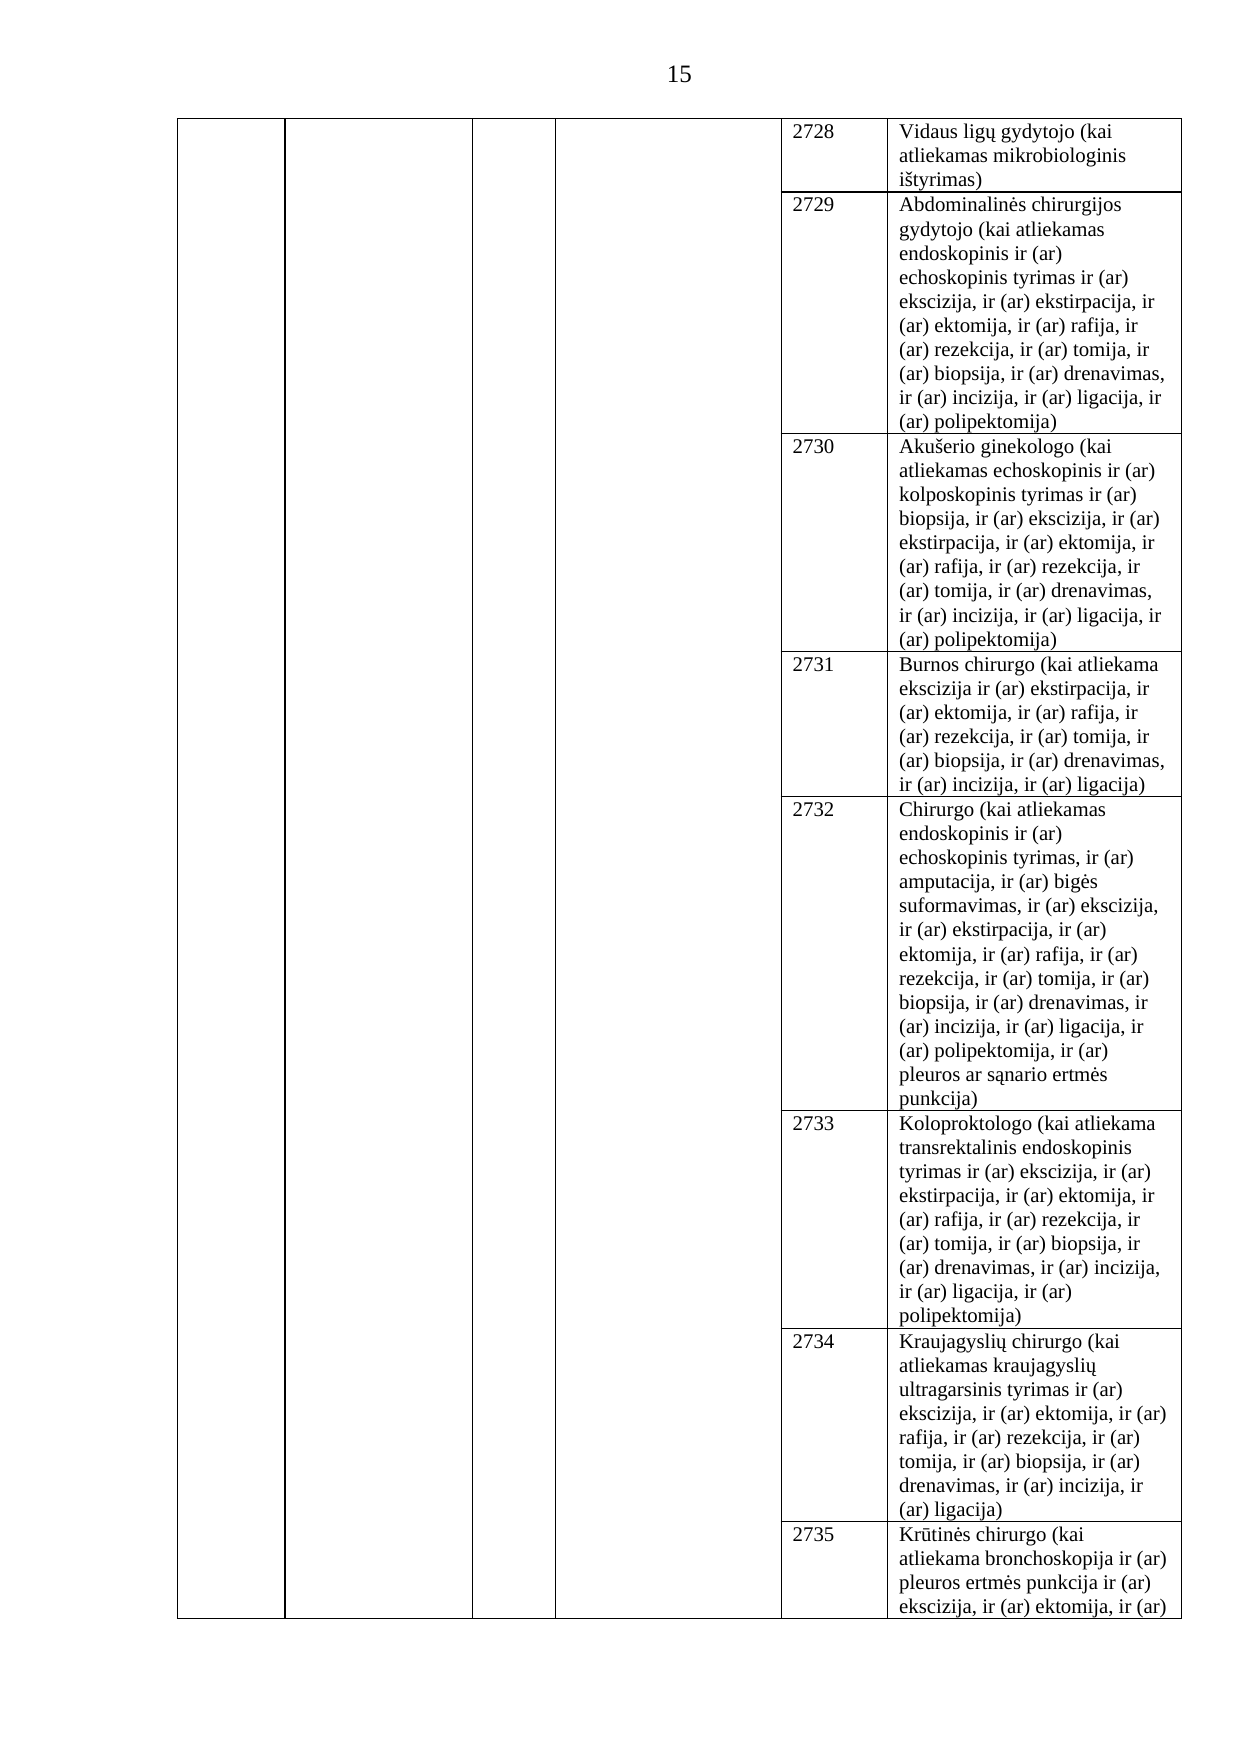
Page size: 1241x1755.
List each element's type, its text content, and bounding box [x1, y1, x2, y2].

table_cell Akušerio ginekologo (kai atliekamas echoskopinis ir (ar) kolposkopinis tyrimas ir (ar) biopsija, ir (ar) ekscizija, ir (ar) ekstirpacija, ir (ar) ektomija, ir (ar) rafija, ir (ar) rezekcija, ir (ar) tomija, ir (ar) drenavimas, ir (ar) incizija, ir (ar) ligacija, ir (ar) polipektomija) [888, 434, 1181, 651]
table_cell [473, 119, 555, 1618]
table_cell 2731 [782, 652, 887, 796]
table_cell Vidaus ligų gydytojo (kai atliekamas mikrobiologinis ištyrimas) [888, 119, 1181, 191]
table_cell 2735 [782, 1522, 887, 1618]
table_cell Kraujagyslių chirurgo (kai atliekamas kraujagyslių ultragarsinis tyrimas ir (ar) ekscizija, ir (ar) ektomija, ir (ar) rafija, ir (ar) rezekcija, ir (ar) tomija, ir (ar) biopsija, ir (ar) drenavimas, ir (ar) incizija, ir (ar) ligacija) [888, 1329, 1181, 1521]
table_cell 2729 [782, 193, 887, 433]
table_cell [556, 119, 781, 1618]
table_cell Krūtinės chirurgo (kai atliekama bronchoskopija ir (ar) pleuros ertmės punkcija ir (ar) ekscizija, ir (ar) ektomija, ir (ar) [888, 1522, 1181, 1618]
table_cell 2730 [782, 434, 887, 651]
table_cell 2733 [782, 1111, 887, 1327]
table_cell 2728 [782, 119, 887, 191]
table_cell Koloproktologo (kai atliekama transrektalinis endoskopinis tyrimas ir (ar) ekscizija, ir (ar) ekstirpacija, ir (ar) ektomija, ir (ar) rafija, ir (ar) rezekcija, ir (ar) tomija, ir (ar) biopsija, ir (ar) drenavimas, ir (ar) incizija, ir (ar) ligacija, ir (ar) polipektomija) [888, 1111, 1181, 1327]
table_cell [178, 119, 284, 1618]
table_cell [286, 119, 472, 1618]
table_cell Abdominalinės chirurgijos gydytojo (kai atliekamas endoskopinis ir (ar) echoskopinis tyrimas ir (ar) ekscizija, ir (ar) ekstirpacija, ir (ar) ektomija, ir (ar) rafija, ir (ar) rezekcija, ir (ar) tomija, ir (ar) biopsija, ir (ar) drenavimas, ir (ar) incizija, ir (ar) ligacija, ir (ar) polipektomija) [888, 193, 1181, 433]
table_cell Burnos chirurgo (kai atliekama ekscizija ir (ar) ekstirpacija, ir (ar) ektomija, ir (ar) rafija, ir (ar) rezekcija, ir (ar) tomija, ir (ar) biopsija, ir (ar) drenavimas, ir (ar) incizija, ir (ar) ligacija) [888, 652, 1181, 796]
table_cell Chirurgo (kai atliekamas endoskopinis ir (ar) echoskopinis tyrimas, ir (ar) amputacija, ir (ar) bigės suformavimas, ir (ar) ekscizija, ir (ar) ekstirpacija, ir (ar) ektomija, ir (ar) rafija, ir (ar) rezekcija, ir (ar) tomija, ir (ar) biopsija, ir (ar) drenavimas, ir (ar) incizija, ir (ar) ligacija, ir (ar) polipektomija, ir (ar) pleuros ar sąnario ertmės punkcija) [888, 797, 1181, 1110]
table_cell 2734 [782, 1329, 887, 1521]
table_cell 2732 [782, 797, 887, 1110]
